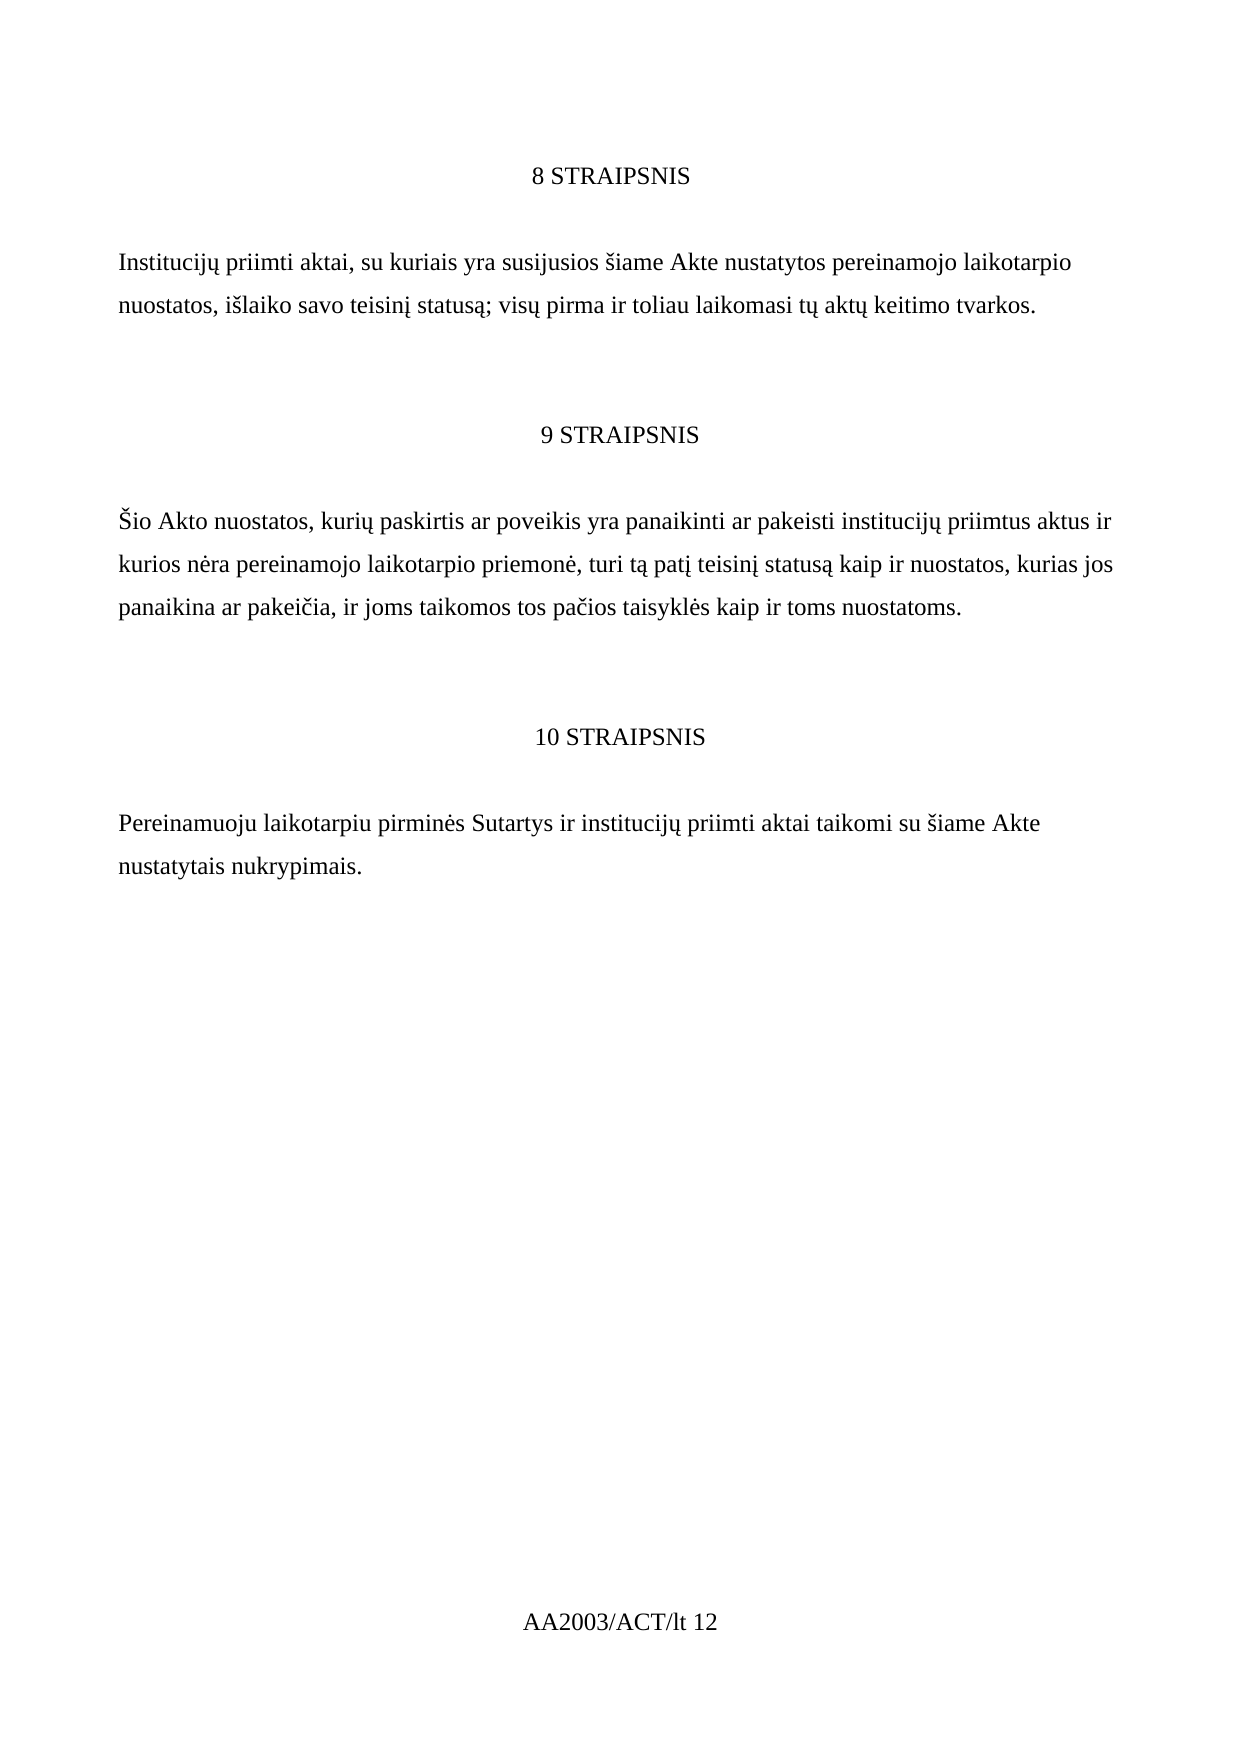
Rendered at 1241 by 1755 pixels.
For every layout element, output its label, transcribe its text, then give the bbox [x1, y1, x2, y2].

text Institucijų priimti aktai, su kuriais yra susijusios šiame Akte nustatytos pereinamojo laikotarpio nuostatos, išlaiko savo teisinį statusą; visų pirma ir toliau laikomasi tų aktų keitimo tvarkos. [118, 247, 1122, 319]
text 10 STRAIPSNIS [118, 722, 1122, 751]
text Pereinamuoju laikotarpiu pirminės Sutartys ir institucijų priimti aktai taikomi su šiame Akte nustatytais nukrypimais. [118, 808, 1122, 880]
text 9 STRAIPSNIS [118, 420, 1122, 449]
text Šio Akto nuostatos, kurių paskirtis ar poveikis yra panaikinti ar pakeisti institucijų priimtus aktus ir kurios nėra pereinamojo laikotarpio priemonė, turi tą patį teisinį statusą kaip ir nuostatos, kurias jos panaikina ar pakeičia, ir joms taikomos tos pačios taisyklės kaip ir toms nuostatoms. [118, 506, 1122, 621]
text 8 STRAIPSNIS [532, 161, 1122, 190]
